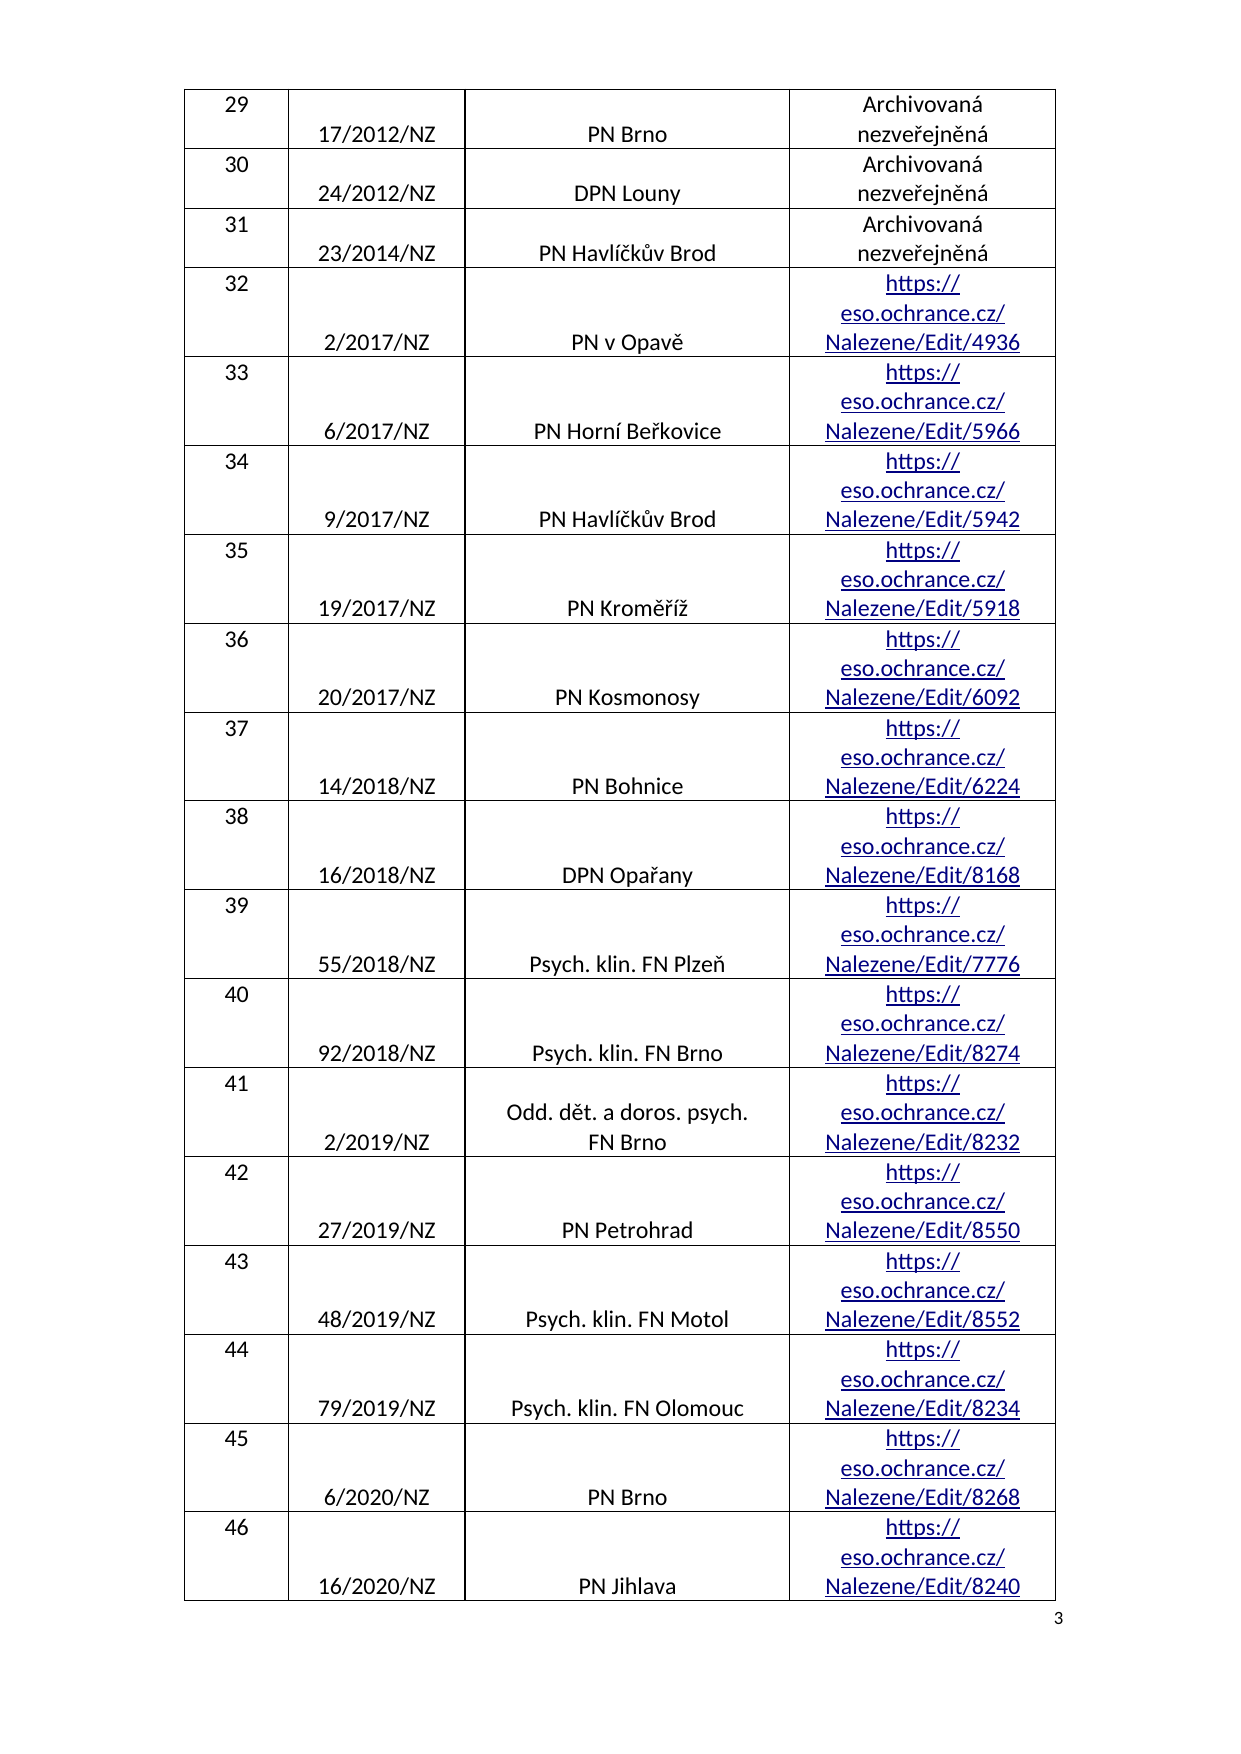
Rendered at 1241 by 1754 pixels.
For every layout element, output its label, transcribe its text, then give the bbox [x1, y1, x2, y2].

table_cell 29 [185, 90, 288, 148]
table_cell PN Bohnice [466, 713, 789, 800]
table_cell PN Havlíčkův Brod [466, 446, 789, 534]
table_cell https://eso.ochrance.cz/Nalezene/Edit/8232 [790, 1068, 1055, 1156]
table_cell PN Brno [466, 90, 789, 148]
table_cell Psych. klin. FN Brno [466, 979, 789, 1067]
table_cell 46 [185, 1512, 288, 1600]
table_cell 55/2018/NZ [289, 890, 464, 978]
table_cell 2/2019/NZ [289, 1068, 464, 1156]
table_cell PN Jihlava [466, 1512, 789, 1600]
table_cell 35 [185, 535, 288, 623]
table_cell 30 [185, 149, 288, 208]
table_cell 40 [185, 979, 288, 1067]
table_cell PN Petrohrad [466, 1157, 789, 1245]
table_cell PN Kosmonosy [466, 624, 789, 712]
table_cell https://eso.ochrance.cz/Nalezene/Edit/5942 [790, 446, 1055, 534]
table_cell https://eso.ochrance.cz/Nalezene/Edit/7776 [790, 890, 1055, 978]
table_cell 6/2017/NZ [289, 357, 464, 445]
table_cell 14/2018/NZ [289, 713, 464, 800]
table_cell Archivovaná nezveřejněná [790, 149, 1055, 208]
table_cell 79/2019/NZ [289, 1335, 464, 1422]
table_cell 31 [185, 209, 288, 267]
table_cell 33 [185, 357, 288, 445]
table_cell Psych. klin. FN Motol [466, 1246, 789, 1333]
table_cell 17/2012/NZ [289, 90, 464, 148]
table_cell 44 [185, 1335, 288, 1422]
table_cell 38 [185, 801, 288, 889]
table_cell https://eso.ochrance.cz/Nalezene/Edit/8274 [790, 979, 1055, 1067]
table_cell 43 [185, 1246, 288, 1333]
table_cell 39 [185, 890, 288, 978]
table_cell https://eso.ochrance.cz/Nalezene/Edit/8268 [790, 1424, 1055, 1511]
table_cell 19/2017/NZ [289, 535, 464, 623]
table_cell 20/2017/NZ [289, 624, 464, 712]
table_cell 92/2018/NZ [289, 979, 464, 1067]
table_cell Archivovaná nezveřejněná [790, 90, 1055, 148]
table_cell https://eso.ochrance.cz/Nalezene/Edit/6224 [790, 713, 1055, 800]
table_cell 34 [185, 446, 288, 534]
table_cell 16/2020/NZ [289, 1512, 464, 1600]
table_cell 2/2017/NZ [289, 268, 464, 356]
table_cell 36 [185, 624, 288, 712]
table_cell Psych. klin. FN Olomouc [466, 1335, 789, 1422]
table_cell 24/2012/NZ [289, 149, 464, 208]
table_cell https://eso.ochrance.cz/Nalezene/Edit/8168 [790, 801, 1055, 889]
table_cell 16/2018/NZ [289, 801, 464, 889]
table_cell 45 [185, 1424, 288, 1511]
table_cell https://eso.ochrance.cz/Nalezene/Edit/5918 [790, 535, 1055, 623]
table_cell https://eso.ochrance.cz/Nalezene/Edit/6092 [790, 624, 1055, 712]
table_cell PN Kroměříž [466, 535, 789, 623]
table_cell DPN Louny [466, 149, 789, 208]
table_cell PN v Opavě [466, 268, 789, 356]
table_cell 41 [185, 1068, 288, 1156]
table_cell https://eso.ochrance.cz/Nalezene/Edit/8234 [790, 1335, 1055, 1422]
table_cell Odd. dět. a doros. psych. FN Brno [466, 1068, 789, 1156]
table_cell 6/2020/NZ [289, 1424, 464, 1511]
table_cell https://eso.ochrance.cz/Nalezene/Edit/8550 [790, 1157, 1055, 1245]
table_cell DPN Opařany [466, 801, 789, 889]
table_cell 23/2014/NZ [289, 209, 464, 267]
table_cell Psych. klin. FN Plzeň [466, 890, 789, 978]
table_cell https://eso.ochrance.cz/Nalezene/Edit/5966 [790, 357, 1055, 445]
table_cell https://eso.ochrance.cz/Nalezene/Edit/4936 [790, 268, 1055, 356]
table_cell 9/2017/NZ [289, 446, 464, 534]
table_cell https://eso.ochrance.cz/Nalezene/Edit/8552 [790, 1246, 1055, 1333]
table_cell 27/2019/NZ [289, 1157, 464, 1245]
table_cell 42 [185, 1157, 288, 1245]
table_cell PN Horní Beřkovice [466, 357, 789, 445]
table_cell 37 [185, 713, 288, 800]
table_cell PN Brno [466, 1424, 789, 1511]
table_cell PN Havlíčkův Brod [466, 209, 789, 267]
table_cell https://eso.ochrance.cz/Nalezene/Edit/8240 [790, 1512, 1055, 1600]
table_cell Archivovaná nezveřejněná [790, 209, 1055, 267]
table_cell 48/2019/NZ [289, 1246, 464, 1333]
table_cell 32 [185, 268, 288, 356]
